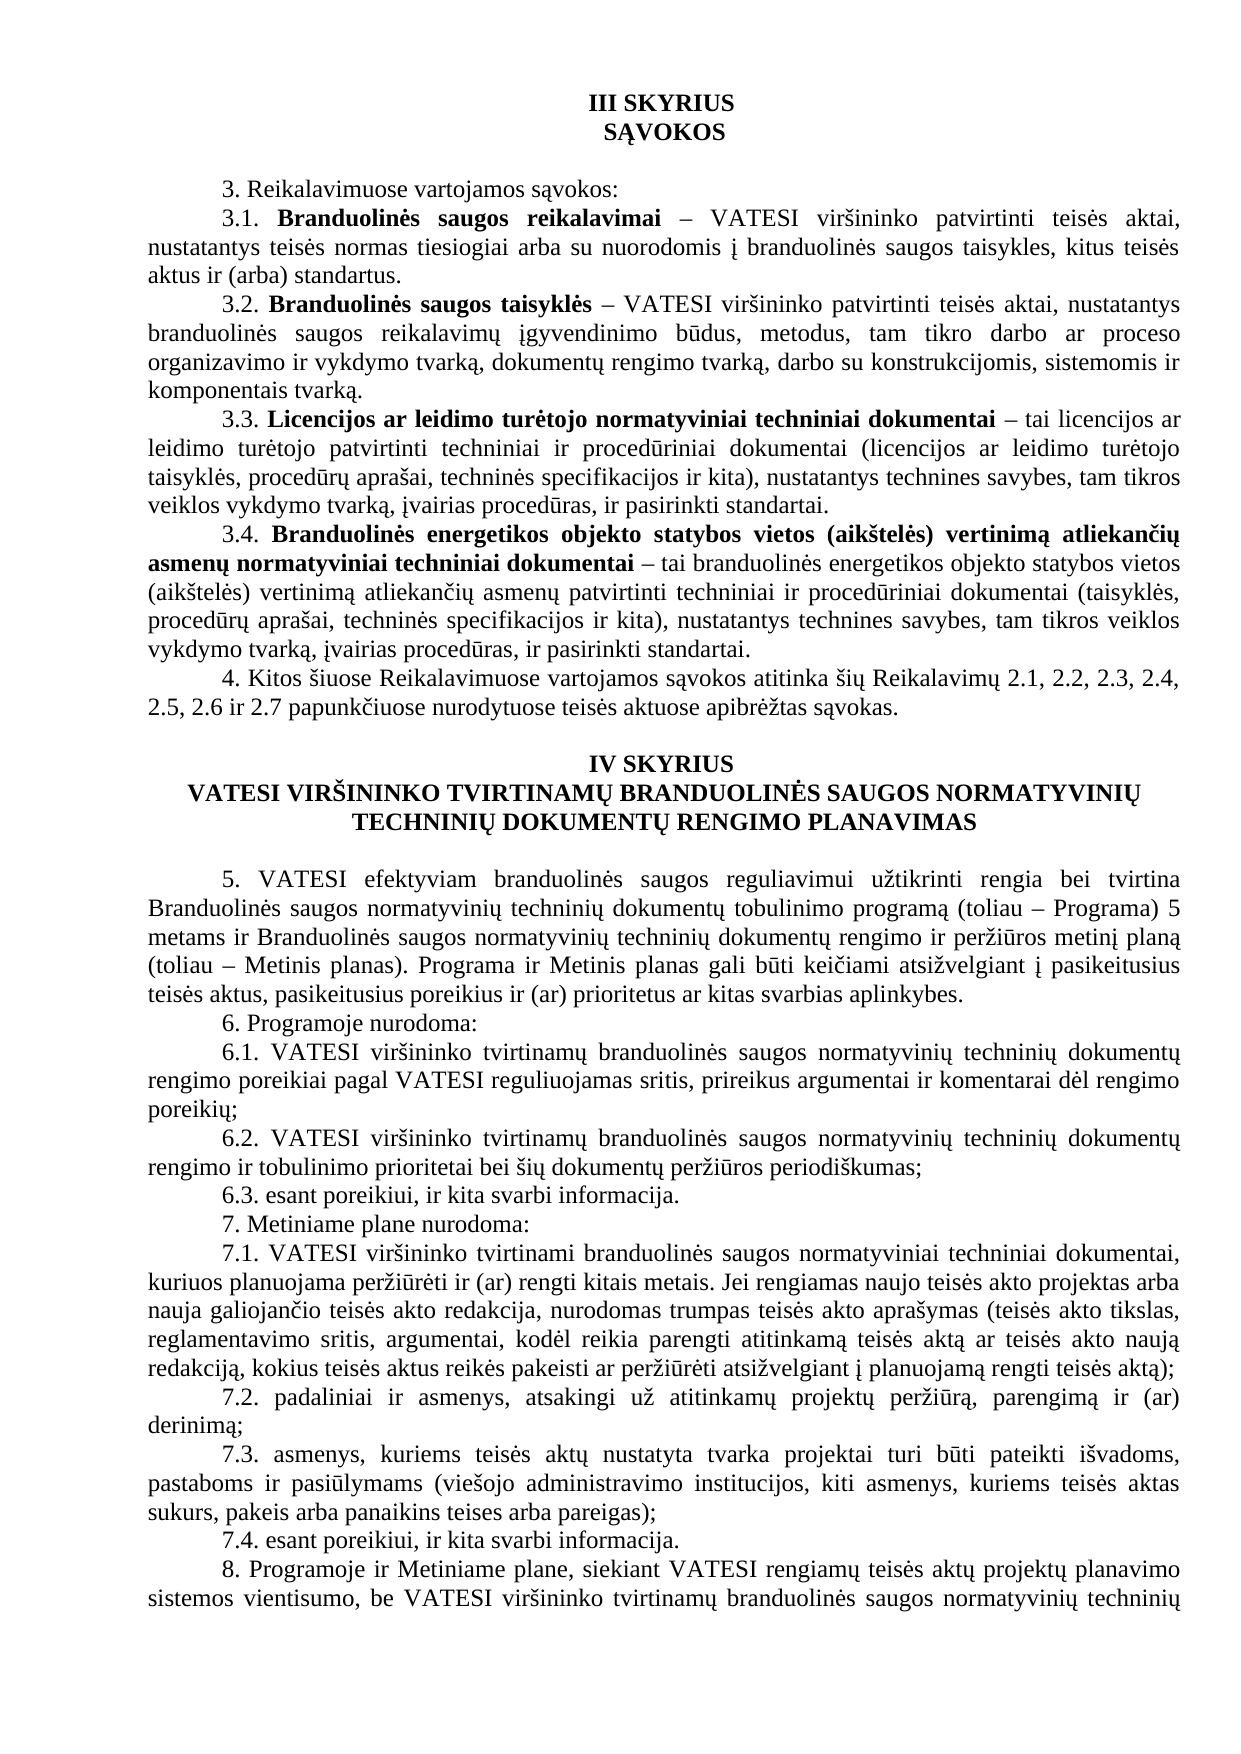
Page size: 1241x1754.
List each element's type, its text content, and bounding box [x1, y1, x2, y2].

text 6.1. VATESI viršininko tvirtinamų branduolinės saugos normatyvinių techninių dokumentų rengimo poreikiai pagal VATESI reguliuojamas sritis, prireikus argumentai ir komentarai dėl rengimo poreikių; [148, 1037, 1181, 1123]
text VATESI VIRŠININKO TVIRTINAMŲ BRANDUOLINĖS SAUGOS NORMATYVINIŲ TECHNINIŲ DOKUMENTŲ RENGIMO PLANAVIMAS [148, 778, 1181, 835]
text 7.1. VATESI viršininko tvirtinami branduolinės saugos normatyviniai techniniai dokumentai, kuriuos planuojama peržiūrėti ir (ar) rengti kitais metais. Jei rengiamas naujo teisės akto projektas arba nauja galiojančio teisės akto redakcija, nurodomas trumpas teisės akto aprašymas (teisės akto tikslas, reglamentavimo sritis, argumentai, kodėl reikia parengti atitinkamą teisės aktą ar teisės akto naują redakciją, kokius teisės aktus reikės pakeisti ar peržiūrėti atsižvelgiant į planuojamą rengti teisės aktą); [148, 1238, 1181, 1382]
text 3. Reikalavimuose vartojamos sąvokos: [148, 174, 1181, 203]
text III skyrius [148, 88, 1181, 117]
text 8. Programoje ir Metiniame plane, siekiant VATESI rengiamų teisės aktų projektų planavimo sistemos vientisumo, be VATESI viršininko tvirtinamų branduolinės saugos normatyvinių techninių [148, 1554, 1181, 1612]
text 3.4. Branduolinės energetikos objekto statybos vietos (aikštelės) vertinimą atliekančių asmenų normatyviniai techniniai dokumentai – tai branduolinės energetikos objekto statybos vietos (aikštelės) vertinimą atliekančių asmenų patvirtinti techniniai ir procedūriniai dokumentai (taisyklės, procedūrų aprašai, techninės specifikacijos ir kita), nustatantys technines savybes, tam tikros veiklos vykdymo tvarką, įvairias procedūras, ir pasirinkti standartai. [148, 519, 1181, 663]
text 7.4. esant poreikiui, ir kita svarbi informacija. [148, 1525, 1181, 1554]
text 6. Programoje nurodoma: [148, 1008, 1181, 1037]
text 7.3. asmenys, kuriems teisės aktų nustatyta tvarka projektai turi būti pateikti išvadoms, pastaboms ir pasiūlymams (viešojo administravimo institucijos, kiti asmenys, kuriems teisės aktas sukurs, pakeis arba panaikins teises arba pareigas); [148, 1439, 1181, 1525]
text 3.1. Branduolinės saugos reikalavimai – VATESI viršininko patvirtinti teisės aktai, nustatantys teisės normas tiesiogiai arba su nuorodomis į branduolinės saugos taisykles, kitus teisės aktus ir (arba) standartus. [148, 203, 1181, 289]
text 6.2. VATESI viršininko tvirtinamų branduolinės saugos normatyvinių techninių dokumentų rengimo ir tobulinimo prioritetai bei šių dokumentų peržiūros periodiškumas; [148, 1123, 1181, 1180]
text SĄVOKOS [148, 117, 1181, 145]
text 6.3. esant poreikiui, ir kita svarbi informacija. [148, 1180, 1181, 1209]
text 7.2. padaliniai ir asmenys, atsakingi už atitinkamų projektų peržiūrą, parengimą ir (ar) derinimą; [148, 1382, 1181, 1439]
text 3.2. Branduolinės saugos taisyklės – VATESI viršininko patvirtinti teisės aktai, nustatantys branduolinės saugos reikalavimų įgyvendinimo būdus, metodus, tam tikro darbo ar proceso organizavimo ir vykdymo tvarką, dokumentų rengimo tvarką, darbo su konstrukcijomis, sistemomis ir komponentais tvarką. [148, 289, 1181, 404]
text 4. Kitos šiuose Reikalavimuose vartojamos sąvokos atitinka šių Reikalavimų 2.1, 2.2, 2.3, 2.4, 2.5, 2.6 ir 2.7 papunkčiuose nurodytuose teisės aktuose apibrėžtas sąvokas. [148, 663, 1181, 720]
text 3.3. Licencijos ar leidimo turėtojo normatyviniai techniniai dokumentai – tai licencijos ar leidimo turėtojo patvirtinti techniniai ir procedūriniai dokumentai (licencijos ar leidimo turėtojo taisyklės, procedūrų aprašai, techninės specifikacijos ir kita), nustatantys technines savybes, tam tikros veiklos vykdymo tvarką, įvairias procedūras, ir pasirinkti standartai. [148, 404, 1181, 519]
text IV skyrius [148, 749, 1181, 778]
text 7. Metiniame plane nurodoma: [148, 1209, 1181, 1238]
text 5. VATESI efektyviam branduolinės saugos reguliavimui užtikrinti rengia bei tvirtina Branduolinės saugos normatyvinių techninių dokumentų tobulinimo programą (toliau – Programa) 5 metams ir Branduolinės saugos normatyvinių techninių dokumentų rengimo ir peržiūros metinį planą (toliau – Metinis planas). Programa ir Metinis planas gali būti keičiami atsižvelgiant į pasikeitusius teisės aktus, pasikeitusius poreikius ir (ar) prioritetus ar kitas svarbias aplinkybes. [148, 864, 1181, 1008]
